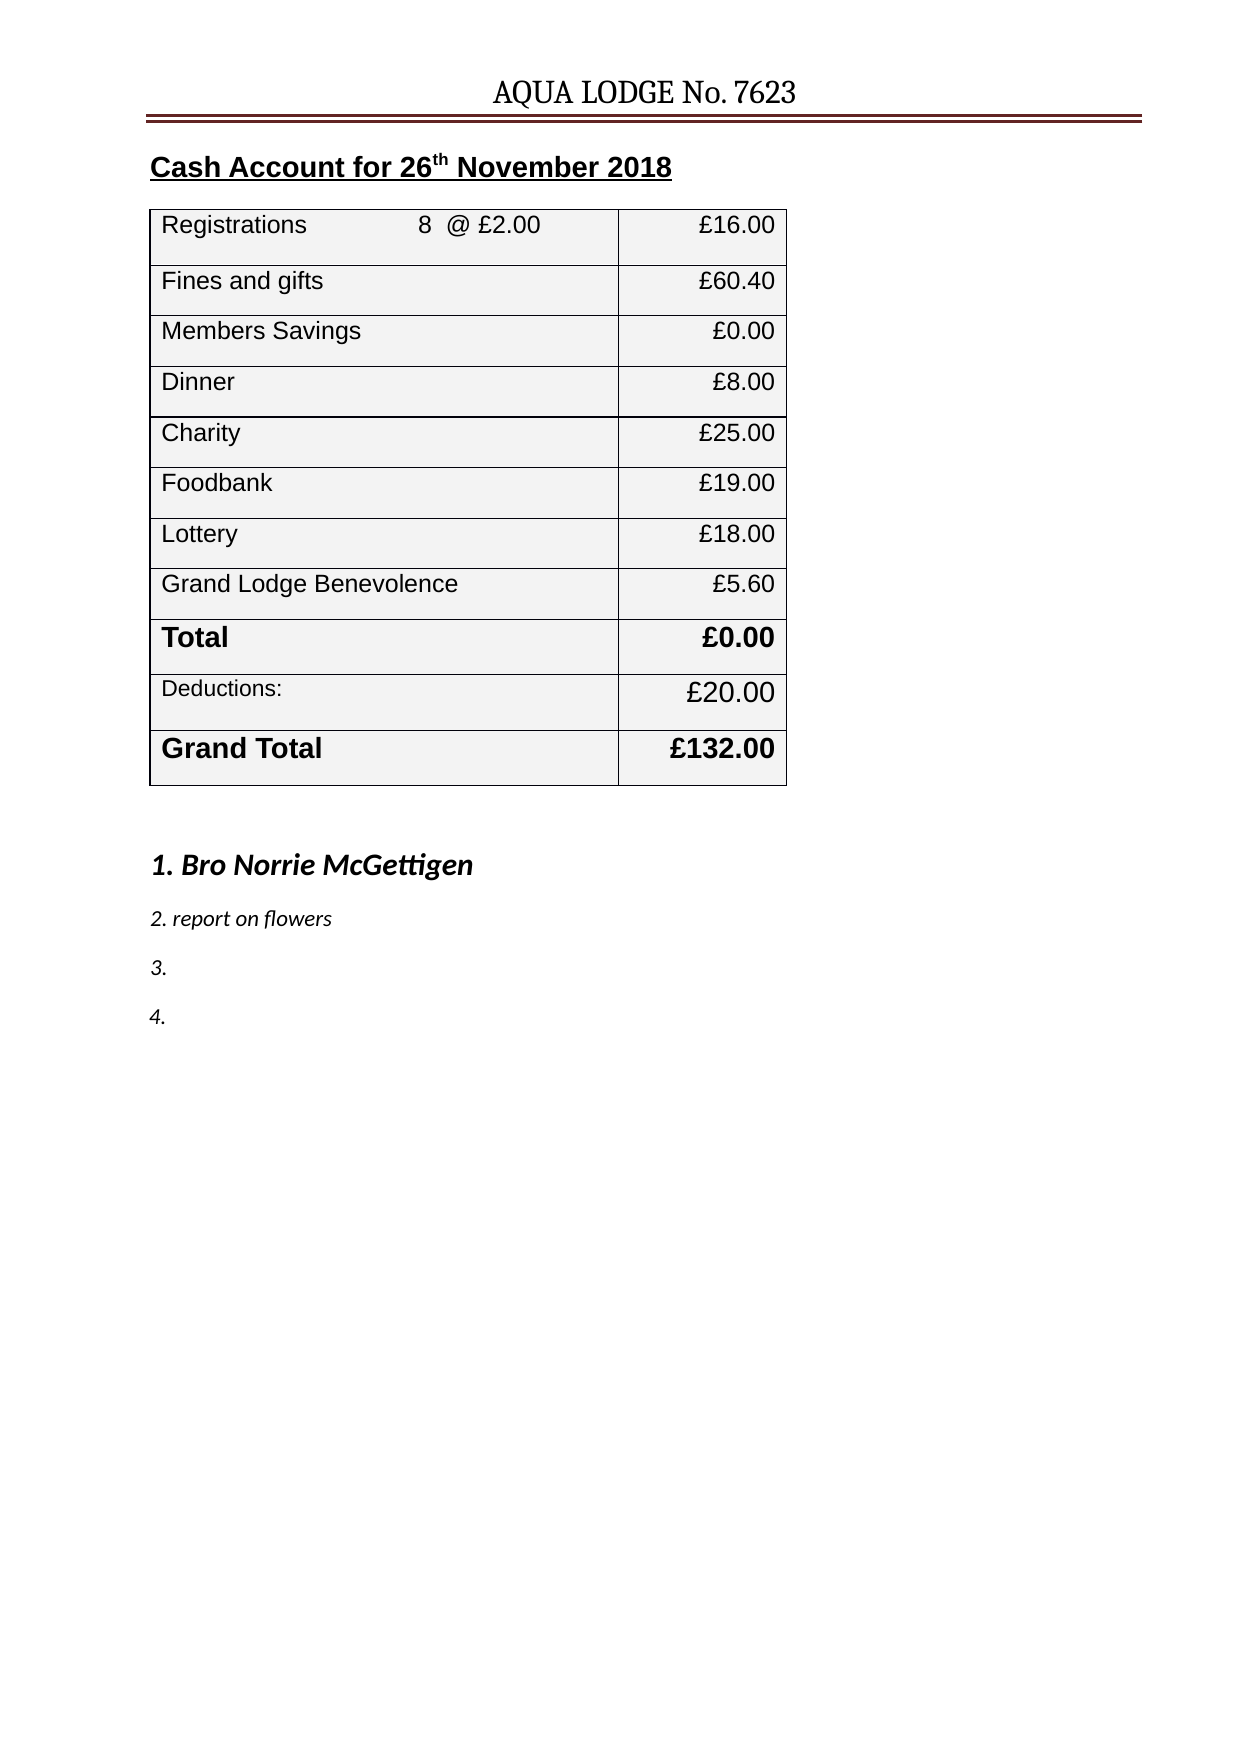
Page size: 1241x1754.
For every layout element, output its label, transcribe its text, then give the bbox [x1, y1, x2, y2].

text 1. Bro Norrie McGettigen [150, 845, 1142, 883]
table_cell £60.40 [619, 266, 786, 315]
table_cell Dinner [151, 367, 618, 416]
text Cash Account for 26th November 2018 [150, 150, 1142, 183]
table_header £16.00 [619, 210, 786, 264]
table_cell £20.00 [619, 675, 786, 730]
text 3. [150, 953, 1142, 981]
table_cell Members Savings [151, 316, 618, 366]
table_cell Lottery [151, 519, 618, 568]
table_cell Foodbank [151, 468, 618, 518]
table_cell Charity [151, 418, 618, 467]
table_cell £19.00 [619, 468, 786, 518]
table_header Registrations 8 @ £2.00 [151, 210, 618, 264]
table_cell Grand Total [151, 731, 618, 785]
table_cell £152.00 [619, 620, 786, 674]
text 2. report on flowers [150, 904, 1142, 932]
text 4. [149, 1002, 1144, 1030]
table_cell £0.00 [619, 316, 786, 366]
table_cell £8.00 [619, 367, 786, 416]
table_cell Fines and gifts [151, 266, 618, 315]
table_cell Deductions: [151, 675, 618, 730]
table_cell £18.00 [619, 519, 786, 568]
table_cell £5.60 [619, 569, 786, 619]
table_cell Grand Lodge Benevolence [151, 569, 618, 619]
table_cell Total [151, 620, 618, 674]
table_cell £132.00 [619, 731, 786, 785]
table_cell £25.00 [619, 418, 786, 467]
